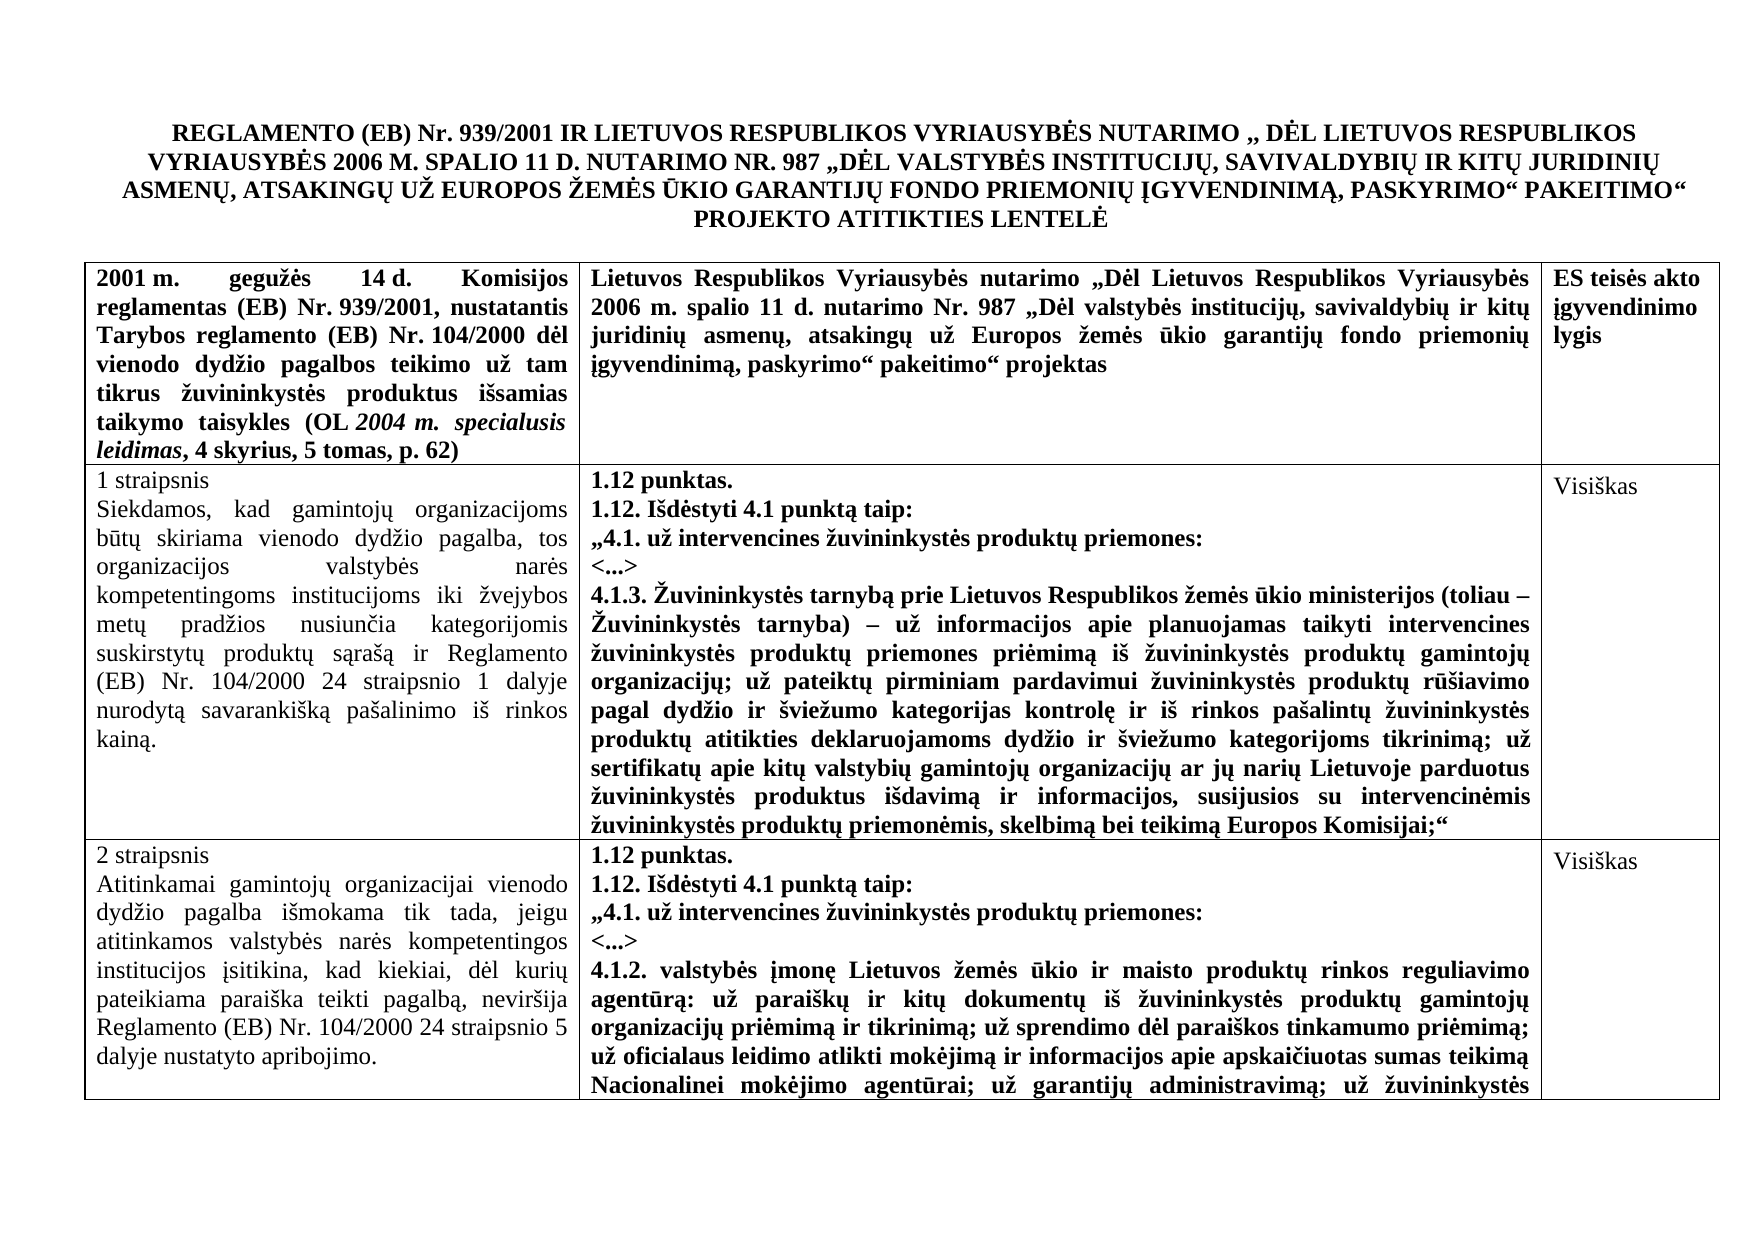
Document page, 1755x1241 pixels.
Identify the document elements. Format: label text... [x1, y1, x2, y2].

table_cell 1.12 punktas. 1.12. Išdėstyti 4.1 punktą taip: „4.1. už intervencines žuvininkystės produktų priemones: <...> 4.1.2. valstybės įmonę Lietuvos žemės ūkio ir maisto produktų rinkos reguliavimo agentūrą: už paraiškų ir kitų dokumentų iš žuvininkystės produktų gamintojų organizacijų priėmimą ir tikrinimą; už sprendimo dėl paraiškos tinkamumo priėmimą; už oficialaus leidimo atlikti mokėjimą ir informacijos apie apskaičiuotas sumas teikimą Nacionalinei mokėjimo agentūrai; už garantijų administravimą; už žuvininkystės [580, 840, 1541, 1099]
table_header Lietuvos Respublikos Vyriausybės nutarimo „Dėl Lietuvos Respublikos Vyriausybės 2006 m. spalio 11 d. nutarimo Nr. 987 „Dėl valstybės institucijų, savivaldybių ir kitų juridinių asmenų, atsakingų už Europos žemės ūkio garantijų fondo priemonių įgyvendinimą, paskyrimo“ pakeitimo“ projektas [580, 263, 1541, 464]
table_cell 1.12 punktas. 1.12. Išdėstyti 4.1 punktą taip: „4.1. už intervencines žuvininkystės produktų priemones: <...> 4.1.3. Žuvininkystės tarnybą prie Lietuvos Respublikos žemės ūkio ministerijos (toliau – Žuvininkystės tarnyba) – už informacijos apie planuojamas taikyti intervencines žuvininkystės produktų priemones priėmimą iš žuvininkystės produktų gamintojų organizacijų; už pateiktų pirminiam pardavimui žuvininkystės produktų rūšiavimo pagal dydžio ir šviežumo kategorijas kontrolę ir iš rinkos pašalintų žuvininkystės produktų atitikties deklaruojamoms dydžio ir šviežumo kategorijoms tikrinimą; už sertifikatų apie kitų valstybių gamintojų organizacijų ar jų narių Lietuvoje parduotus žuvininkystės produktus išdavimą ir informacijos, susijusios su intervencinėmis žuvininkystės produktų priemonėmis, skelbimą bei teikimą Europos Komisijai;“ [580, 465, 1541, 839]
table_cell 2 straipsnis Atitinkamai gamintojų organizacijai vienodo dydžio pagalba išmokama tik tada, jeigu atitinkamos valstybės narės kompetentingos institucijos įsitikina, kad kiekiai, dėl kurių pateikiama paraiška teikti pagalbą, neviršija Reglamento (EB) Nr. 104/2000 24 straipsnio 5 dalyje nustatyto apribojimo. [86, 840, 579, 1099]
text REGLAMENTO (EB) Nr. 939/2001 IR LIETUVOS RESPUBLIKOS VYRIAUSYBĖS NUTARIMO ,, DĖL Lietuvos REspublikos vyriausybės 2006 m. spalio 11 d. nutarimo Nr. 987 „DĖL VALSTYBĖS INSTITUCIJŲ, SAVIVALDYBIŲ IR KITŲ JURIDINIŲ ASMENŲ, ATSAKINGŲ UŽ EUROPOS ŽEMĖS ŪKIO GARANTIJŲ FONDO PRIEMONIŲ ĮGYVENDINIMĄ, PASKYRIMO“ pakeitimo“ PROJEKTO ATITIKTIES LENTELĖ [118, 118, 1690, 233]
table_cell Visiškas [1542, 465, 1719, 839]
table_header ES teisės akto įgyvendinimo lygis [1542, 263, 1719, 464]
table_cell 1 straipsnis Siekdamos, kad gamintojų organizacijoms būtų skiriama vienodo dydžio pagalba, tos organizacijos valstybės narės kompetentingoms institucijoms iki žvejybos metų pradžios nusiunčia kategorijomis suskirstytų produktų sąrašą ir Reglamento (EB) Nr. 104/2000 24 straipsnio 1 dalyje nurodytą savarankišką pašalinimo iš rinkos kainą. [86, 465, 579, 839]
table_header 2001 m. gegužės 14 d. Komisijos reglamentas (EB) Nr. 939/2001, nustatantis Tarybos reglamento (EB) Nr. 104/2000 dėl vienodo dydžio pagalbos teikimo už tam tikrus žuvininkystės produktus išsamias taikymo taisykles (OL 2004 m. specialusis leidimas, 4 skyrius, 5 tomas, p. 62) [86, 263, 579, 464]
table_cell Visiškas [1542, 840, 1719, 1099]
